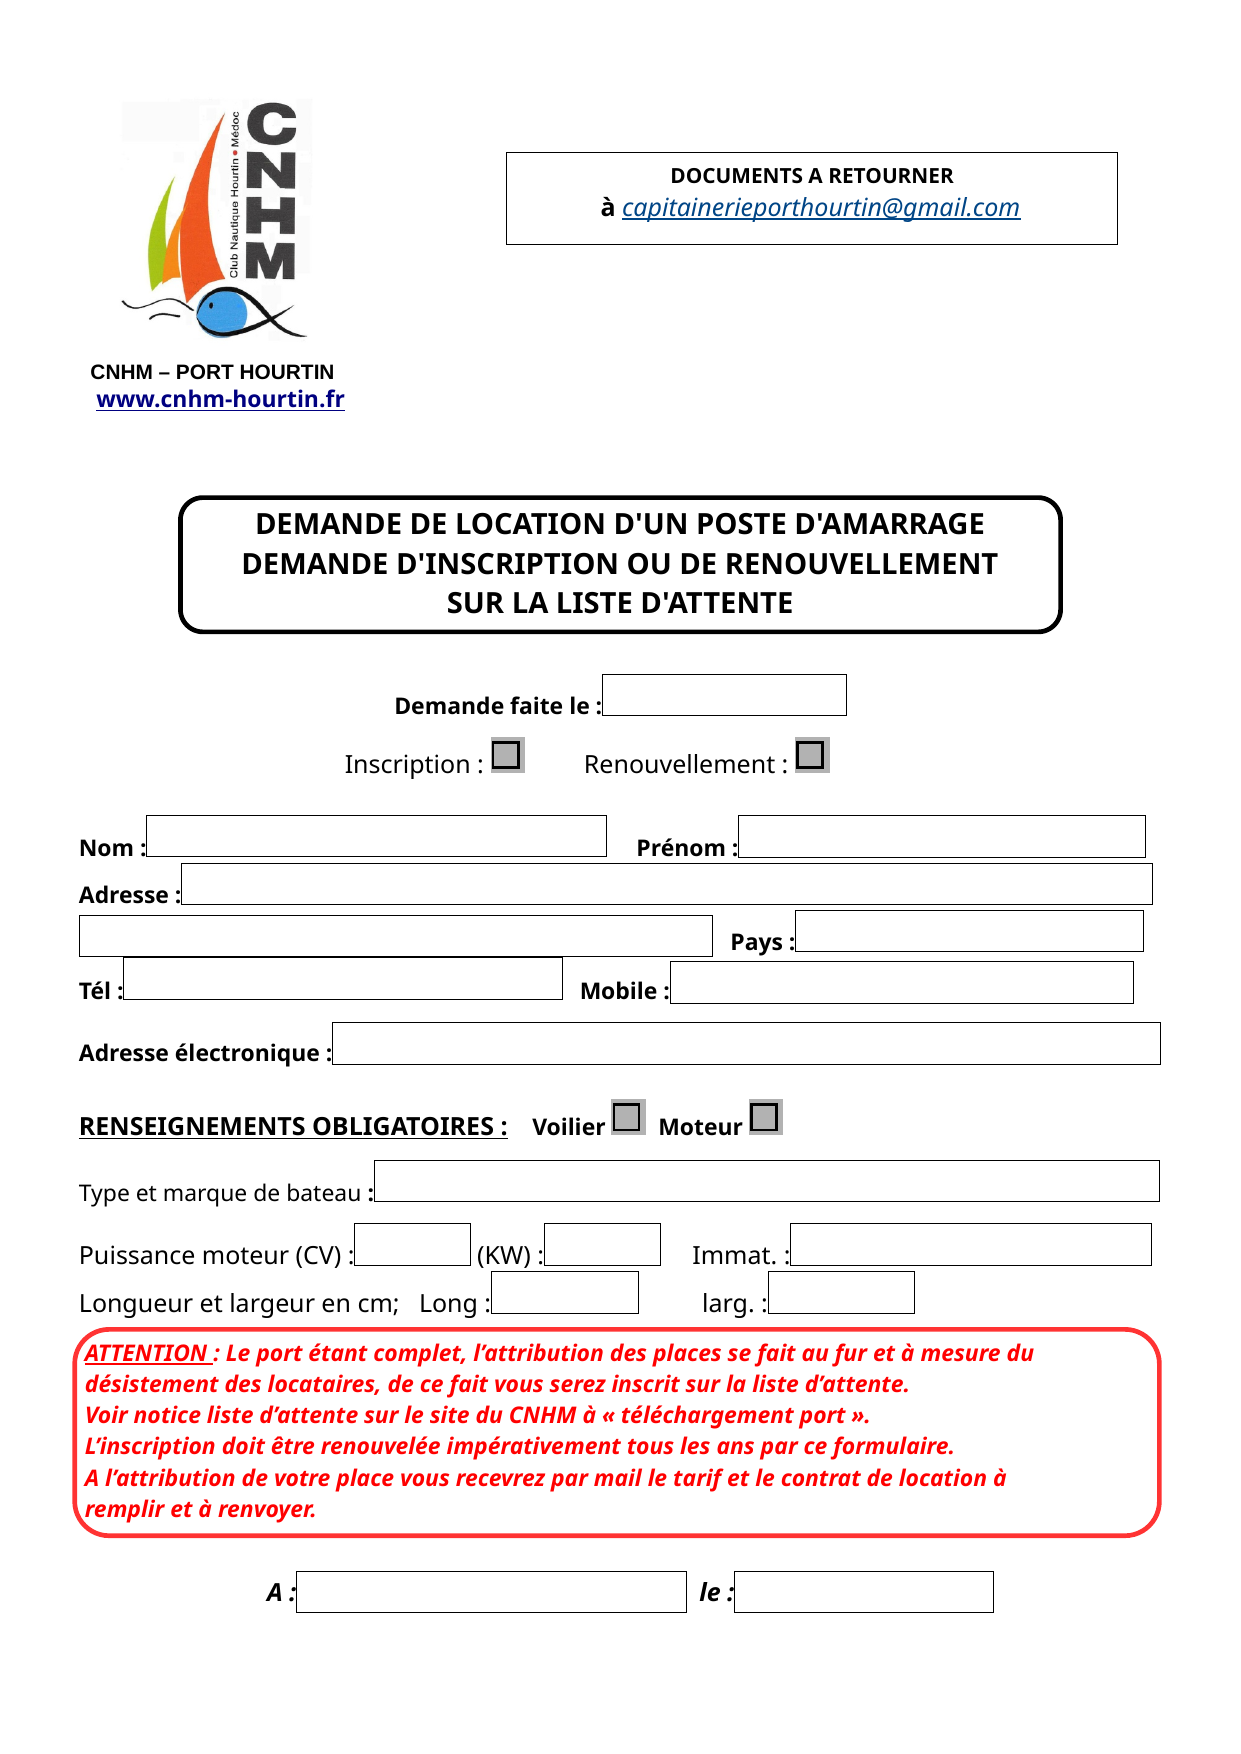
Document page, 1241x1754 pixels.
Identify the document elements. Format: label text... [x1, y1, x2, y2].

picture [115, 84, 314, 346]
table_header CNHM – PORT HOURTIN www.cnhm-hourtin.fr DEMANDE DE LOCATION D'UN POSTE D'AMARRAGE DEMANDE D'INSCRIPTION OU DE RENOUVELLEMENT SUR LA LISTE D'ATTENTE Demande faite le : Inscription : Renouvellement : Nom : Prénom : Adresse : Pays : Tél : Mobile : Adresse électronique : RENSEIGNEMENTS OBLIGATOIRES : Voilier Moteur Type et marque de bateau : Puissance moteur (CV) : (KW) : Immat. : Longueur et largeur en cm; Long : larg. : ATTENTION : Le port étant complet, l’attribution des places se fait au fur et à mesure du désistement des locataires, de ce fait vous serez inscrit sur la liste d’attente. Voir notice liste d’attente sur le site du CNHM à « téléchargement port ». L’inscription doit être renouvelée impérativement tous les ans par ce formulaire. A l’attribution de votre place vous recevrez par mail le tarif et le contrat de location à remplir et à renvoyer. A : le : [79, 77, 1161, 1352]
table_header CNHM – PORT HOURTIN www.cnhm-hourtin.fr DEMANDE DE LOCATION D'UN POSTE D'AMARRAGE DEMANDE D'INSCRIPTION OU DE RENOUVELLEMENT SUR LA LISTE D'ATTENTE Demande faite le : Inscription : Renouvellement : Nom : Prénom : Adresse : Pays : Tél : Mobile : Adresse électronique : RENSEIGNEMENTS OBLIGATOIRES : Voilier Moteur Type et marque de bateau : Puissance moteur (CV) : (KW) : Immat. : Longueur et largeur en cm; Long : larg. : ATTENTION : Le port étant complet, l’attribution des places se fait au fur et à mesure du désistement des locataires, de ce fait vous serez inscrit sur la liste d’attente. Voir notice liste d’attente sur le site du CNHM à « téléchargement port ». L’inscription doit être renouvelée impérativement tous les ans par ce formulaire. A l’attribution de votre place vous recevrez par mail le tarif et le contrat de location à remplir et à renvoyer. A : le : [79, 1332, 1157, 1533]
table_header CNHM – PORT HOURTIN www.cnhm-hourtin.fr DEMANDE DE LOCATION D'UN POSTE D'AMARRAGE DEMANDE D'INSCRIPTION OU DE RENOUVELLEMENT SUR LA LISTE D'ATTENTE Demande faite le : Inscription : Renouvellement : Nom : Prénom : Adresse : Pays : Tél : Mobile : Adresse électronique : RENSEIGNEMENTS OBLIGATOIRES : Voilier Moteur Type et marque de bateau : Puissance moteur (CV) : (KW) : Immat. : Longueur et largeur en cm; Long : larg. : ATTENTION : Le port étant complet, l’attribution des places se fait au fur et à mesure du désistement des locataires, de ce fait vous serez inscrit sur la liste d’attente. Voir notice liste d’attente sur le site du CNHM à « téléchargement port ». L’inscription doit être renouvelée impérativement tous les ans par ce formulaire. A l’attribution de votre place vous recevrez par mail le tarif et le contrat de location à remplir et à renvoyer. A : le : [79, 1513, 1161, 1659]
